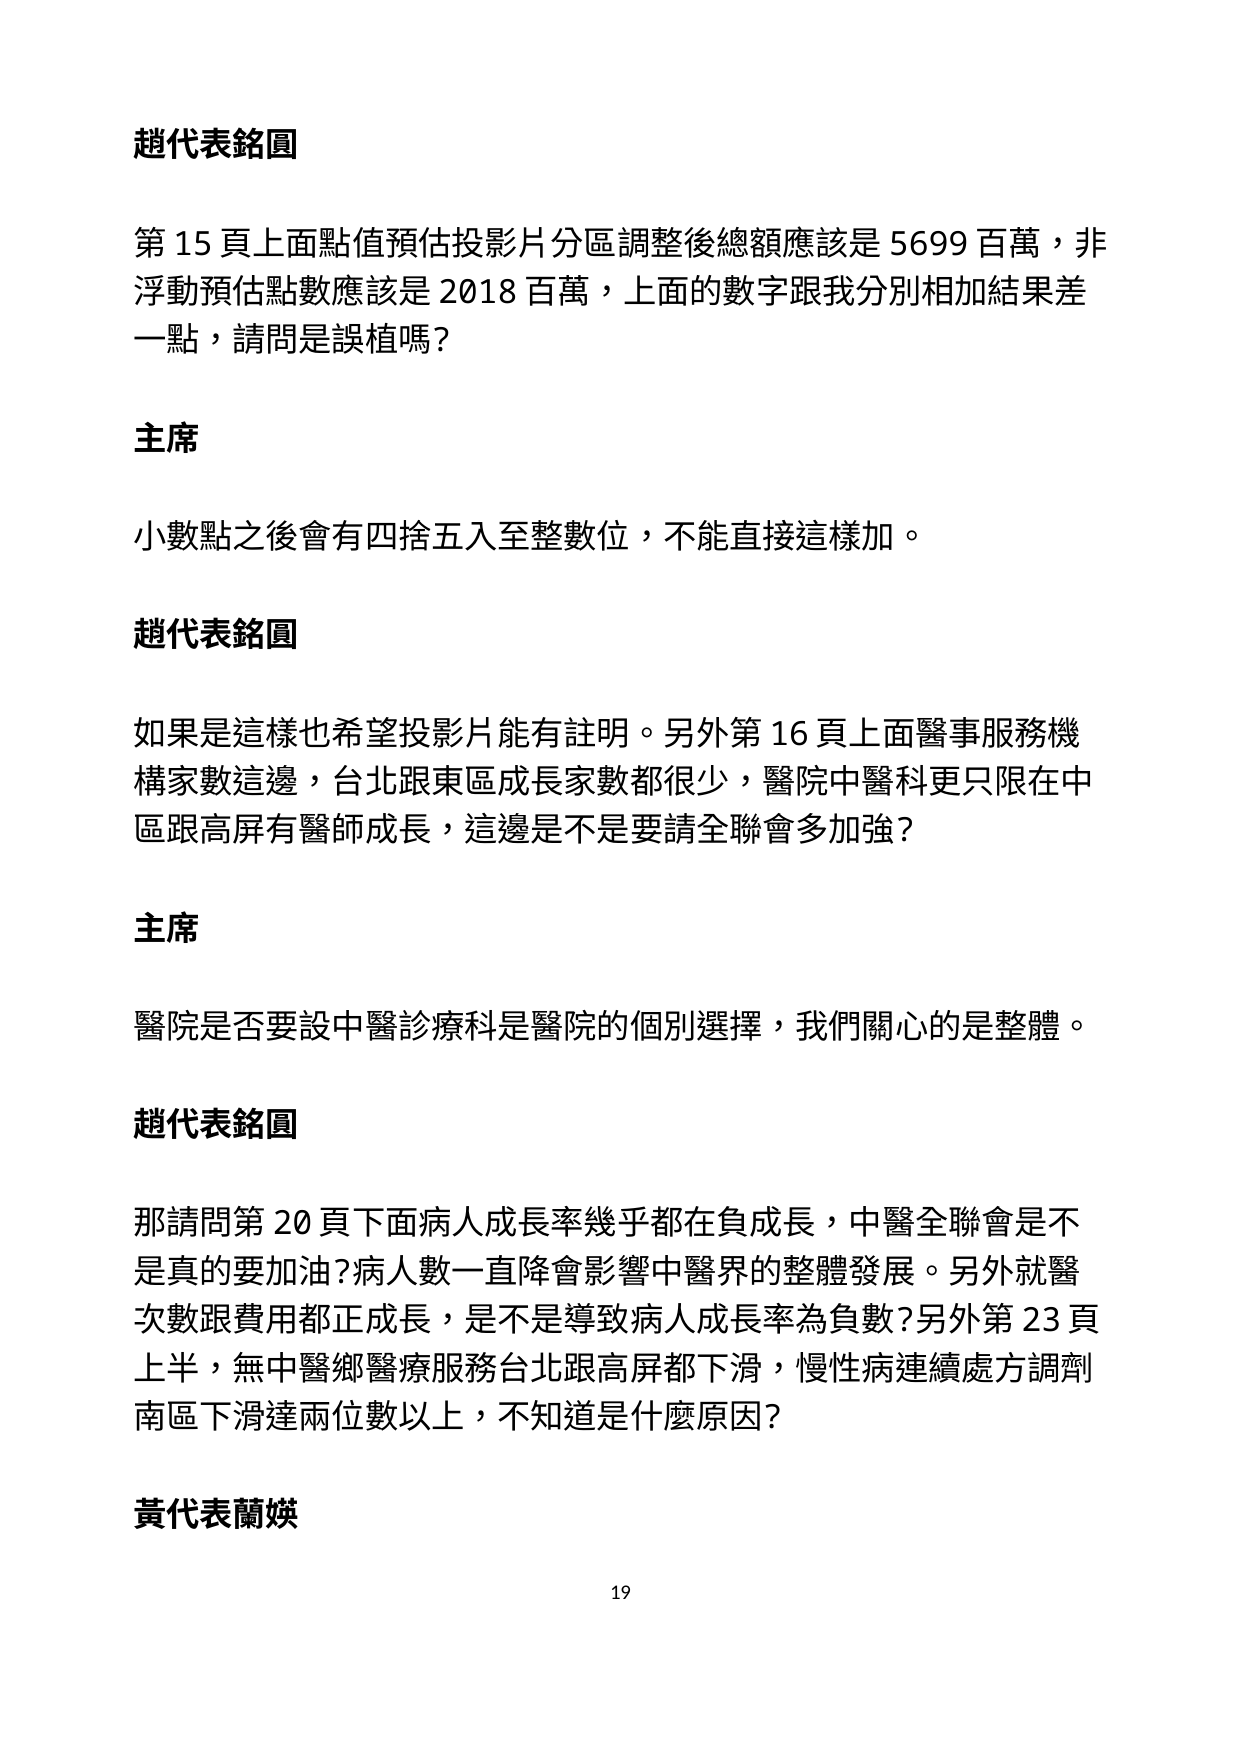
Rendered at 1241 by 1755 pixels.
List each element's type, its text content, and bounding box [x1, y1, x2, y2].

text 第15頁上面點值預估投影片分區調整後總額應該是5699百萬，非浮動預估點數應該是2018百萬，上面的數字跟我分別相加結果差一點，請問是誤植嗎? [133, 216, 1107, 362]
text 主席 [133, 412, 1107, 460]
text 主席 [133, 901, 1107, 950]
text 趙代表銘圓 [133, 1098, 1107, 1146]
text 黃代表蘭媖 [133, 1488, 1107, 1536]
text 醫院是否要設中醫診療科是醫院的個別選擇，我們關心的是整體。 [133, 1000, 1107, 1048]
text 小數點之後會有四捨五入至整數位，不能直接這樣加。 [133, 510, 1107, 558]
text 趙代表銘圓 [133, 118, 1107, 166]
text 趙代表銘圓 [133, 608, 1107, 656]
text 如果是這樣也希望投影片能有註明。另外第16頁上面醫事服務機構家數這邊，台北跟東區成長家數都很少，醫院中醫科更只限在中區跟高屏有醫師成長，這邊是不是要請全聯會多加強? [133, 706, 1107, 851]
text 那請問第20頁下面病人成長率幾乎都在負成長，中醫全聯會是不是真的要加油?病人數一直降會影響中醫界的整體發展。另外就醫次數跟費用都正成長，是不是導致病人成長率為負數?另外第23頁上半，無中醫鄉醫療服務台北跟高屏都下滑，慢性病連續處方調劑南區下滑達兩位數以上，不知道是什麼原因? [133, 1196, 1107, 1438]
